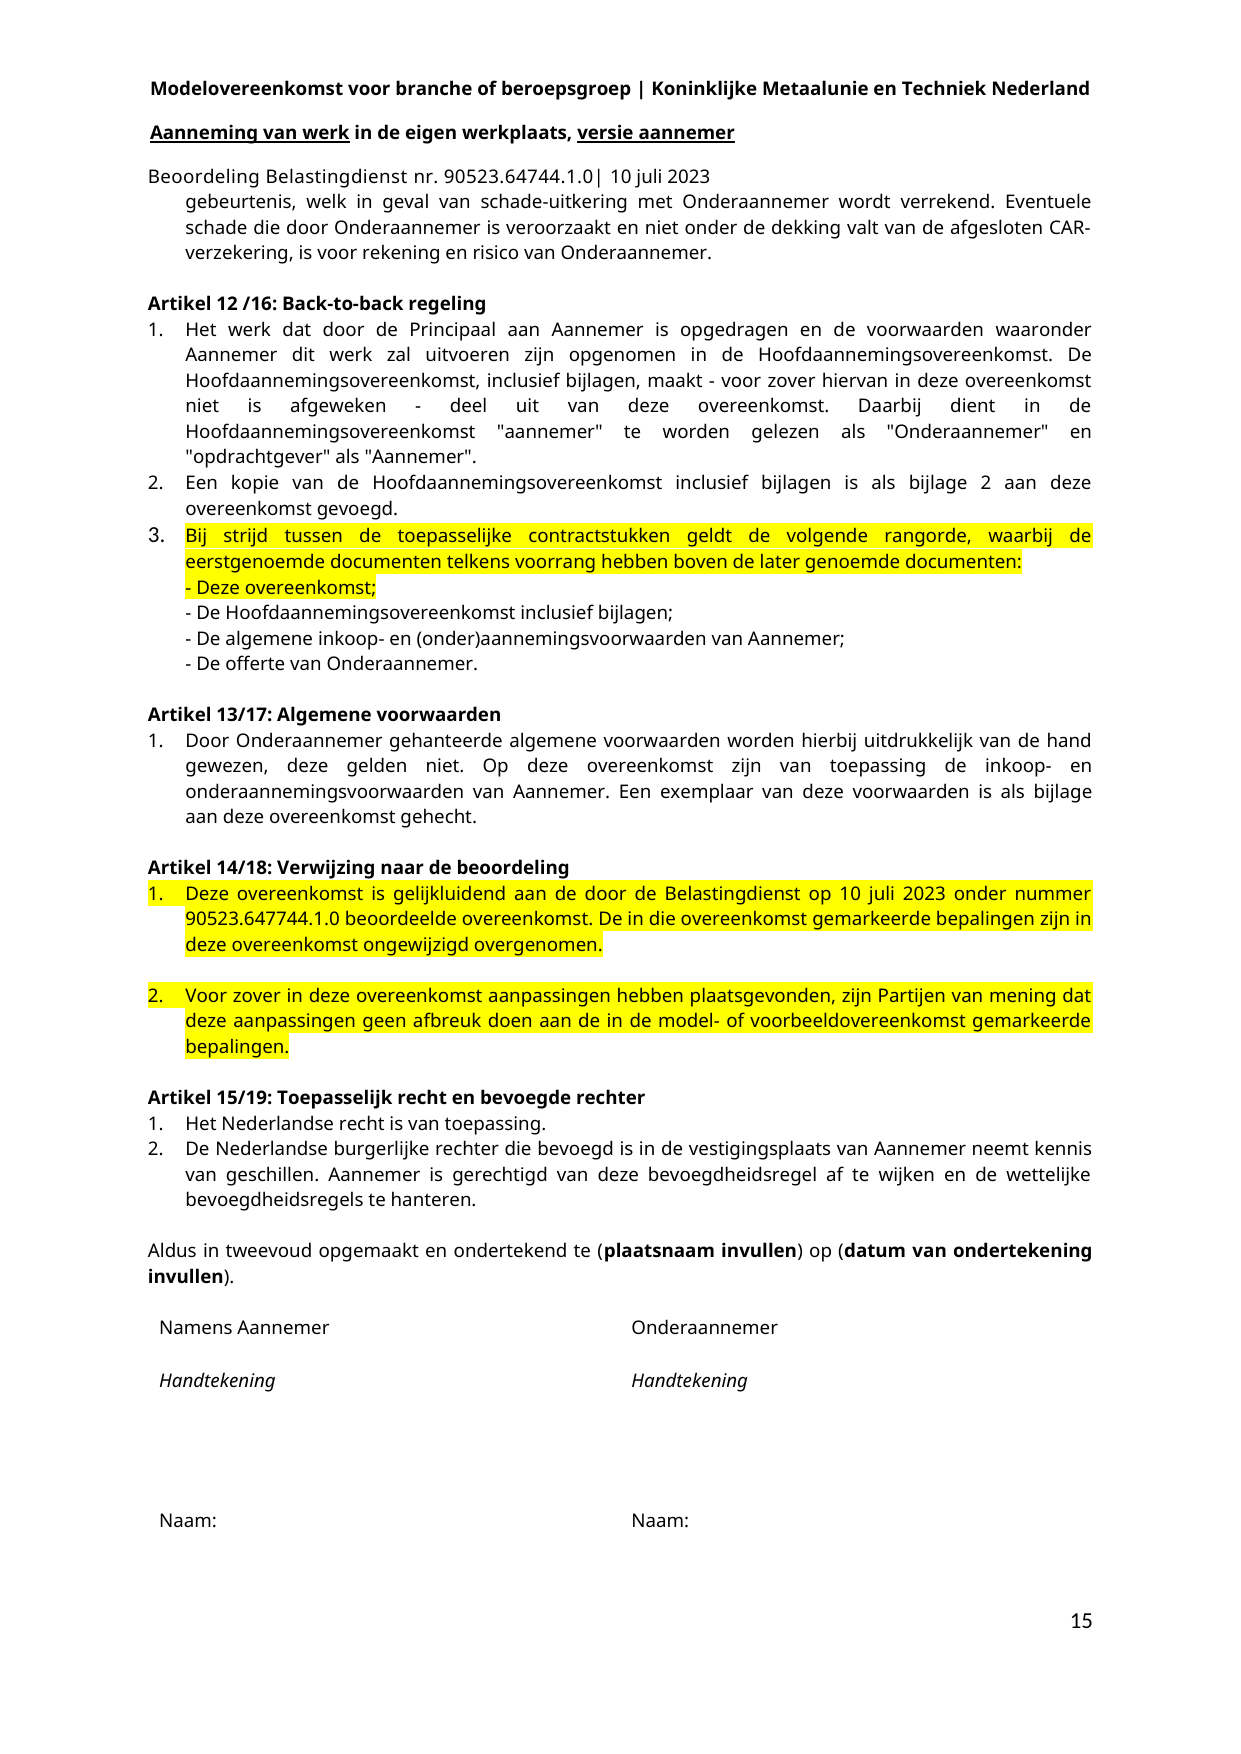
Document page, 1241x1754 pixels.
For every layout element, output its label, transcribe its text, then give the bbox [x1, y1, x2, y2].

list Door Onderaannemer gehanteerde algemene voorwaarden worden hierbij uitdrukkelijk van de hand gewezen, deze gelden niet. Op deze overeenkomst zijn van toepassing de inkoop- en onderaannemingsvoorwaarden van Aannemer. Een exemplaar van deze voorwaarden is als bijlage aan deze overeenkomst gehecht. [148, 727, 1093, 829]
table_cell Handtekening [620, 1367, 1093, 1507]
text - De offerte van Onderaannemer. [185, 651, 1093, 676]
list Het werk dat door de Principaal aan Aannemer is opgedragen en de voorwaarden waaronder Aannemer dit werk zal uitvoeren zijn opgenomen in de Hoofdaannemingsovereenkomst. De Hoofdaannemingsovereenkomst, inclusief bijlagen, maakt - voor zover hiervan in deze overeenkomst niet is afgeweken - deel uit van deze overeenkomst. Daarbij dient in de Hoofdaannemingsovereenkomst "aannemer" te worden gelezen als "Onderaannemer" en "opdrachtgever" als "Aannemer". [148, 316, 1093, 469]
text - De Hoofdaannemingsovereenkomst inclusief bijlagen; [185, 599, 1093, 625]
table_header Onderaannemer [620, 1314, 1093, 1367]
table_cell Naam: [620, 1507, 1093, 1560]
table_cell Naam: [148, 1507, 620, 1560]
text Artikel 13/17: Algemene voorwaarden [148, 702, 1093, 727]
list gebeurtenis, welk in geval van schade-uitkering met Onderaannemer wordt verrekend. Eventuele schade die door Onderaannemer is veroorzaakt en niet onder de dekking valt van de afgesloten CAR-verzekering, is voor rekening en risico van Onderaannemer. [148, 189, 1093, 265]
list Het Nederlandse recht is van toepassing. [148, 1110, 1093, 1135]
text Artikel 12 /16: Back-to-back regeling [148, 291, 1093, 316]
text - De algemene inkoop- en (onder)aannemingsvoorwaarden van Aannemer; [185, 625, 1093, 651]
table_header Namens Aannemer [148, 1314, 620, 1367]
list Een kopie van de Hoofdaannemingsovereenkomst inclusief bijlagen is als bijlage 2 aan deze overeenkomst gevoegd. [148, 469, 1093, 520]
text - Deze overeenkomst; [185, 574, 1093, 599]
list Deze overeenkomst is gelijkluidend aan de door de Belastingdienst op 10 juli 2023 onder nummer 90523.647744.1.0 beoordeelde overeenkomst. De in die overeenkomst gemarkeerde bepalingen zijn in deze overeenkomst ongewijzigd overgenomen. [148, 880, 1093, 957]
list Bij strijd tussen de toepasselijke contractstukken geldt de volgende rangorde, waarbij de eerstgenoemde documenten telkens voorrang hebben boven de later genoemde documenten: [148, 520, 1093, 574]
list Voor zover in deze overeenkomst aanpassingen hebben plaatsgevonden, zijn Partijen van mening dat deze aanpassingen geen afbreuk doen aan de in de model- of voorbeeldovereenkomst gemarkeerde bepalingen. [148, 982, 1093, 1059]
text Artikel 14/18: Verwijzing naar de beoordeling [148, 855, 1093, 880]
text Artikel 15/19: Toepasselijk recht en bevoegde rechter [148, 1084, 1093, 1110]
list De Nederlandse burgerlijke rechter die bevoegd is in de vestigingsplaats van Aannemer neemt kennis van geschillen. Aannemer is gerechtigd van deze bevoegdheidsregel af te wijken en de wettelijke bevoegdheidsregels te hanteren. [148, 1135, 1093, 1212]
table_cell Handtekening [148, 1367, 620, 1507]
text Aldus in tweevoud opgemaakt en ondertekend te (plaatsnaam invullen) op (datum van ondertekening invullen). [148, 1237, 1093, 1288]
